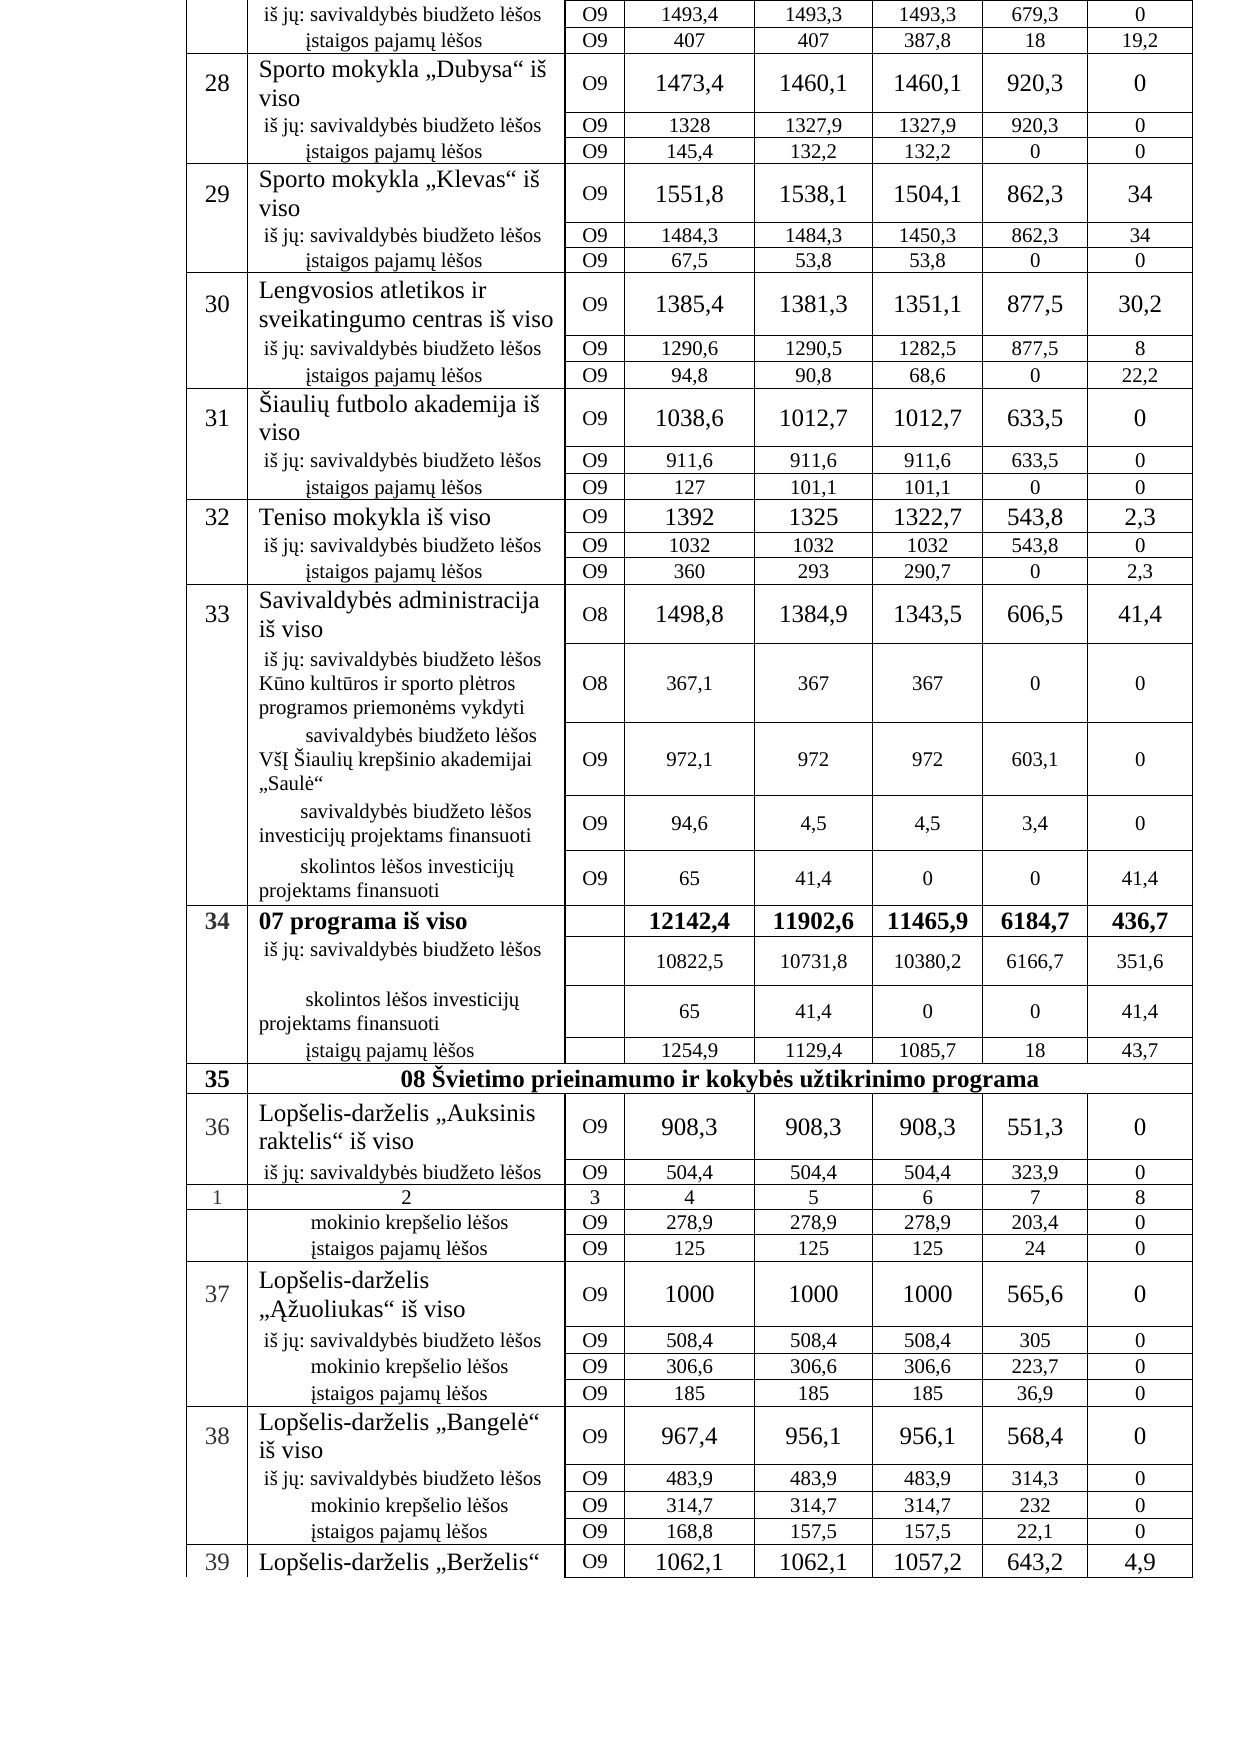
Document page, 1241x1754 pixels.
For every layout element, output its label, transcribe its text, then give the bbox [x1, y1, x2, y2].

table_cell 18 [983, 28, 1087, 53]
table_cell 436,7 [1088, 906, 1192, 936]
table_cell 0 [1088, 138, 1192, 163]
table_cell O9 [566, 1094, 624, 1159]
table_cell 1062,1 [755, 1545, 872, 1577]
table_cell 185 [755, 1380, 872, 1406]
table_cell 1000 [873, 1262, 982, 1326]
table_cell 22,1 [983, 1519, 1087, 1544]
table_cell 0 [983, 644, 1087, 722]
table_cell 1484,3 [625, 223, 754, 247]
table_cell įstaigos pajamų lėšos [248, 137, 564, 163]
table_cell 232 [983, 1492, 1087, 1517]
table_cell 0 [1088, 1519, 1192, 1544]
table_cell [187, 1464, 247, 1491]
table_cell O9 [566, 28, 624, 53]
table_cell O9 [566, 533, 624, 557]
table_cell 12142,4 [625, 906, 754, 936]
table_cell 508,4 [873, 1327, 982, 1353]
table_cell 0 [1088, 474, 1192, 499]
table_cell O9 [566, 1235, 624, 1261]
table_cell [187, 936, 247, 985]
table_cell 278,9 [625, 1210, 754, 1234]
table_cell 67,5 [625, 248, 754, 272]
table_cell O9 [566, 447, 624, 473]
table_cell 908,3 [625, 1094, 754, 1159]
table_cell 1 [187, 1185, 247, 1209]
table_cell 0 [1088, 796, 1192, 850]
table_cell iš jų: savivaldybės biudžeto lėšos [248, 532, 564, 557]
table_cell 293 [755, 558, 872, 584]
table_cell 1484,3 [755, 223, 872, 247]
table_cell [187, 137, 247, 163]
table_cell 24 [983, 1235, 1087, 1261]
table_cell 1538,1 [755, 164, 872, 222]
table_cell 10731,8 [755, 937, 872, 985]
table_cell 0 [1088, 447, 1192, 473]
table_cell O9 [566, 223, 624, 247]
table_cell 0 [1088, 1492, 1192, 1517]
table_cell [187, 1518, 247, 1544]
table_cell 10380,2 [873, 937, 982, 985]
table_cell 1062,1 [625, 1545, 754, 1577]
table_cell iš jų: savivaldybės biudžeto lėšos [248, 0, 564, 27]
table_cell [187, 557, 247, 584]
table_cell savivaldybės biudžeto lėšos investicijų projektams finansuoti [248, 795, 564, 850]
table_cell 2,3 [1088, 500, 1192, 532]
table_cell 1000 [755, 1262, 872, 1326]
table_cell 278,9 [755, 1210, 872, 1234]
table_cell 6 [873, 1185, 982, 1209]
table_cell įstaigos pajamų lėšos [248, 1518, 564, 1544]
table_cell 28 [187, 54, 247, 112]
table_cell O9 [566, 54, 624, 112]
table_cell 407 [755, 28, 872, 53]
table_cell 101,1 [755, 474, 872, 499]
table_cell O9 [566, 796, 624, 850]
table_cell 543,8 [983, 500, 1087, 532]
table_cell 0 [1088, 1235, 1192, 1261]
table_cell 633,5 [983, 447, 1087, 473]
table_cell [187, 0, 247, 27]
table_cell 34 [187, 906, 247, 936]
table_cell [187, 112, 247, 137]
table_cell 39 [187, 1545, 247, 1577]
table_cell 53,8 [755, 248, 872, 272]
table_cell 185 [625, 1380, 754, 1406]
table_cell 1460,1 [755, 54, 872, 112]
table_cell 1385,4 [625, 273, 754, 334]
table_cell 8 [1088, 1185, 1192, 1209]
table_cell 1032 [755, 533, 872, 557]
table_cell 633,5 [983, 389, 1087, 446]
table_cell 0 [1088, 113, 1192, 137]
table_cell [187, 1234, 247, 1261]
table_cell 1290,5 [755, 336, 872, 361]
table_cell 11902,6 [755, 906, 872, 936]
table_cell O9 [566, 723, 624, 795]
table_cell 862,3 [983, 223, 1087, 247]
table_cell 543,8 [983, 533, 1087, 557]
table_cell įstaigos pajamų lėšos [248, 1379, 564, 1406]
table_cell 1290,6 [625, 336, 754, 361]
table_cell 94,6 [625, 796, 754, 850]
table_cell 1327,9 [873, 113, 982, 137]
table_cell 305 [983, 1327, 1087, 1353]
table_cell 36 [187, 1094, 247, 1159]
table_cell O9 [566, 1380, 624, 1406]
table_cell įstaigos pajamų lėšos [248, 27, 564, 53]
table_cell 0 [1088, 1210, 1192, 1234]
table_cell O9 [566, 558, 624, 584]
table_cell 1038,6 [625, 389, 754, 446]
table_cell 877,5 [983, 273, 1087, 334]
table_cell O9 [566, 851, 624, 905]
table_cell 1032 [625, 533, 754, 557]
table_cell 483,9 [755, 1465, 872, 1491]
table_cell O9 [566, 164, 624, 222]
table_cell iš jų: savivaldybės biudžeto lėšos [248, 446, 564, 473]
table_cell 0 [1088, 1327, 1192, 1353]
table_cell O9 [566, 1465, 624, 1491]
table_cell 0 [983, 851, 1087, 905]
table_cell 41,4 [755, 986, 872, 1037]
table_cell 3,4 [983, 796, 1087, 850]
table_cell 4,9 [1088, 1545, 1192, 1577]
table_cell iš jų: savivaldybės biudžeto lėšos [248, 335, 564, 361]
table_cell 1551,8 [625, 164, 754, 222]
table_cell 1012,7 [755, 389, 872, 446]
table_cell 31 [187, 389, 247, 446]
table_cell 127 [625, 474, 754, 499]
table_cell 29 [187, 164, 247, 222]
table_cell 0 [1088, 1354, 1192, 1379]
table_cell 972 [755, 723, 872, 795]
table_cell 2 [248, 1185, 564, 1209]
table_cell mokinio krepšelio lėšos [248, 1353, 564, 1379]
table_cell O9 [566, 1, 624, 27]
table_cell 1493,4 [625, 1, 754, 27]
table_cell O9 [566, 500, 624, 532]
table_cell 125 [873, 1235, 982, 1261]
table_cell [187, 1210, 247, 1234]
table_cell 0 [1088, 533, 1192, 557]
table_cell 132,2 [873, 138, 982, 163]
table_cell 972,1 [625, 723, 754, 795]
table_cell O9 [566, 248, 624, 272]
table_cell [187, 1353, 247, 1379]
table_cell 7 [983, 1185, 1087, 1209]
table_cell 6184,7 [983, 906, 1087, 936]
table_cell 0 [1088, 248, 1192, 272]
table_cell 41,4 [1088, 585, 1192, 642]
table_cell 2,3 [1088, 558, 1192, 584]
table_cell Sporto mokykla „Klevas“ iš viso [248, 164, 564, 222]
table_cell [187, 247, 247, 272]
table_cell 101,1 [873, 474, 982, 499]
table_cell 90,8 [755, 362, 872, 388]
table_cell 0 [873, 851, 982, 905]
table_cell 35 [187, 1064, 247, 1093]
table_cell 157,5 [755, 1519, 872, 1544]
table_cell 565,6 [983, 1262, 1087, 1326]
table_cell 508,4 [755, 1327, 872, 1353]
table_cell iš jų: savivaldybės biudžeto lėšos [248, 112, 564, 137]
table_cell [187, 985, 247, 1037]
table_cell O9 [566, 1354, 624, 1379]
table_cell 508,4 [625, 1327, 754, 1353]
table_cell 920,3 [983, 113, 1087, 137]
table_cell 1012,7 [873, 389, 982, 446]
table_cell 1328 [625, 113, 754, 137]
table_cell Šiaulių futbolo akademija iš viso [248, 389, 564, 446]
table_cell įstaigos pajamų lėšos [248, 361, 564, 388]
table_cell [187, 222, 247, 247]
table_cell 1351,1 [873, 273, 982, 334]
table_cell 290,7 [873, 558, 982, 584]
table_cell [187, 27, 247, 53]
table_cell savivaldybės biudžeto lėšos VšĮ Šiaulių krepšinio akademijai „Saulė“ [248, 722, 564, 795]
table_cell 1325 [755, 500, 872, 532]
table_cell [187, 1491, 247, 1517]
table_cell 4 [625, 1185, 754, 1209]
table_cell 65 [625, 851, 754, 905]
table_cell 1282,5 [873, 336, 982, 361]
table_cell [187, 335, 247, 361]
table_cell 911,6 [873, 447, 982, 473]
table_cell 168,8 [625, 1519, 754, 1544]
table_cell 1032 [873, 533, 982, 557]
table_cell 0 [1088, 1407, 1192, 1464]
table_cell 323,9 [983, 1160, 1087, 1184]
table_cell O9 [566, 389, 624, 446]
table_cell O8 [566, 644, 624, 722]
table_cell Savivaldybės administracija iš viso [248, 585, 564, 642]
table_cell 972 [873, 723, 982, 795]
table_cell 877,5 [983, 336, 1087, 361]
table_cell 908,3 [873, 1094, 982, 1159]
table_cell [187, 446, 247, 473]
table_cell 603,1 [983, 723, 1087, 795]
table_cell O9 [566, 138, 624, 163]
table_cell 3 [566, 1185, 624, 1209]
table_cell 956,1 [755, 1407, 872, 1464]
table_cell O9 [566, 474, 624, 499]
table_cell Lopšelis-darželis „Auksinis raktelis“ iš viso [248, 1094, 564, 1159]
table_cell mokinio krepšelio lėšos [248, 1210, 564, 1234]
table_cell 643,2 [983, 1545, 1087, 1577]
table_cell 34 [1088, 164, 1192, 222]
table_cell 223,7 [983, 1354, 1087, 1379]
table_cell 407 [625, 28, 754, 53]
table_cell 1085,7 [873, 1038, 982, 1063]
table_cell 306,6 [873, 1354, 982, 1379]
table_cell 53,8 [873, 248, 982, 272]
table_cell 483,9 [625, 1465, 754, 1491]
table_cell 0 [983, 362, 1087, 388]
table_cell 0 [873, 986, 982, 1037]
table_cell 504,4 [755, 1160, 872, 1184]
table_cell [566, 937, 624, 985]
table_cell 1493,3 [873, 1, 982, 27]
table_cell [566, 906, 624, 936]
table_cell 1343,5 [873, 585, 982, 642]
table_cell 1392 [625, 500, 754, 532]
table_cell 314,7 [755, 1492, 872, 1517]
table_cell 1057,2 [873, 1545, 982, 1577]
table_cell 0 [983, 986, 1087, 1037]
table_cell 551,3 [983, 1094, 1087, 1159]
table_cell 351,6 [1088, 937, 1192, 985]
table_cell 0 [1088, 644, 1192, 722]
table_cell 1384,9 [755, 585, 872, 642]
table_cell Lopšelis-darželis „Bangelė“ iš viso [248, 1407, 564, 1464]
table_cell [187, 1159, 247, 1184]
table_cell įstaigos pajamų lėšos [248, 557, 564, 584]
table_cell 1322,7 [873, 500, 982, 532]
table_cell Lopšelis-darželis „Ąžuoliukas“ iš viso [248, 1262, 564, 1326]
table_cell 07 programa iš viso [248, 906, 564, 936]
table_cell 908,3 [755, 1094, 872, 1159]
table_cell Lopšelis-darželis „Berželis“ [248, 1545, 564, 1577]
table_cell O9 [566, 1492, 624, 1517]
table_cell 38 [187, 1407, 247, 1464]
table_cell [187, 1037, 247, 1063]
table_cell 4,5 [755, 796, 872, 850]
table_cell 314,7 [625, 1492, 754, 1517]
table_cell 1381,3 [755, 273, 872, 334]
table_cell 18 [983, 1038, 1087, 1063]
table_cell 306,6 [755, 1354, 872, 1379]
table_cell O8 [566, 585, 624, 642]
table_cell 41,4 [1088, 986, 1192, 1037]
table_cell Lengvosios atletikos ir sveikatingumo centras iš viso [248, 273, 564, 334]
table_cell 0 [983, 248, 1087, 272]
table_cell mokinio krepšelio lėšos [248, 1491, 564, 1517]
table_cell O9 [566, 1210, 624, 1234]
table_cell 0 [1088, 1380, 1192, 1406]
table_cell iš jų: savivaldybės biudžeto lėšos [248, 1326, 564, 1353]
table_cell [566, 1038, 624, 1063]
table_cell 1129,4 [755, 1038, 872, 1063]
table_cell O9 [566, 1519, 624, 1544]
table_cell įstaigos pajamų lėšos [248, 473, 564, 499]
table_cell 0 [983, 474, 1087, 499]
table_cell skolintos lėšos investicijų projektams finansuoti [248, 985, 564, 1037]
table_cell 19,2 [1088, 28, 1192, 53]
table_cell 1504,1 [873, 164, 982, 222]
table_cell 367 [873, 644, 982, 722]
table_cell 34 [1088, 223, 1192, 247]
table_cell 1450,3 [873, 223, 982, 247]
table_cell [187, 643, 247, 722]
table_cell 11465,9 [873, 906, 982, 936]
table_cell 0 [1088, 1262, 1192, 1326]
table_cell [187, 795, 247, 850]
table_cell 679,3 [983, 1, 1087, 27]
table_cell 0 [1088, 723, 1192, 795]
table_cell 306,6 [625, 1354, 754, 1379]
table_cell 41,4 [1088, 851, 1192, 905]
table_cell 94,8 [625, 362, 754, 388]
table_cell 32 [187, 500, 247, 532]
table_cell 504,4 [873, 1160, 982, 1184]
table_cell 1493,3 [755, 1, 872, 27]
table_cell 367,1 [625, 644, 754, 722]
table_cell O9 [566, 336, 624, 361]
table_cell 37 [187, 1262, 247, 1326]
table_cell 314,3 [983, 1465, 1087, 1491]
table_cell 568,4 [983, 1407, 1087, 1464]
table_cell [566, 986, 624, 1037]
table_cell 22,2 [1088, 362, 1192, 388]
table_cell 278,9 [873, 1210, 982, 1234]
table_cell 145,4 [625, 138, 754, 163]
table_cell 43,7 [1088, 1038, 1192, 1063]
table_cell 65 [625, 986, 754, 1037]
table_cell 30,2 [1088, 273, 1192, 334]
table_cell iš jų: savivaldybės biudžeto lėšos [248, 936, 564, 985]
table_cell 360 [625, 558, 754, 584]
table_cell 0 [1088, 389, 1192, 446]
table_cell 504,4 [625, 1160, 754, 1184]
table_cell 1000 [625, 1262, 754, 1326]
table_cell O9 [566, 1407, 624, 1464]
table_cell Teniso mokykla iš viso [248, 500, 564, 532]
table_cell 606,5 [983, 585, 1087, 642]
table_cell 157,5 [873, 1519, 982, 1544]
table_cell 911,6 [755, 447, 872, 473]
table_cell 0 [1088, 1, 1192, 27]
table_cell [187, 850, 247, 905]
table_cell iš jų: savivaldybės biudžeto lėšos Kūno kultūros ir sporto plėtros programos priemonėms vykdyti [248, 643, 564, 722]
table_cell 387,8 [873, 28, 982, 53]
table_cell 33 [187, 585, 247, 642]
table_cell 132,2 [755, 138, 872, 163]
table_cell 1327,9 [755, 113, 872, 137]
table_cell 483,9 [873, 1465, 982, 1491]
table_cell 125 [755, 1235, 872, 1261]
table_cell O9 [566, 1160, 624, 1184]
table_cell 0 [1088, 1160, 1192, 1184]
table_cell 1254,9 [625, 1038, 754, 1063]
table_cell 911,6 [625, 447, 754, 473]
table_cell [187, 1379, 247, 1406]
table_cell įstaigų pajamų lėšos [248, 1037, 564, 1063]
table_cell 1460,1 [873, 54, 982, 112]
table_cell 956,1 [873, 1407, 982, 1464]
table_cell O9 [566, 273, 624, 334]
table_cell 967,4 [625, 1407, 754, 1464]
table_cell 1498,8 [625, 585, 754, 642]
table_cell 203,4 [983, 1210, 1087, 1234]
table_cell O9 [566, 113, 624, 137]
table_cell įstaigos pajamų lėšos [248, 247, 564, 272]
table_cell 185 [873, 1380, 982, 1406]
table_cell 08 Švietimo prieinamumo ir kokybės užtikrinimo programa [248, 1064, 1192, 1093]
table_cell 920,3 [983, 54, 1087, 112]
table_cell 68,6 [873, 362, 982, 388]
table_cell 862,3 [983, 164, 1087, 222]
table_cell 0 [983, 138, 1087, 163]
table_cell iš jų: savivaldybės biudžeto lėšos [248, 222, 564, 247]
table_cell 0 [1088, 54, 1192, 112]
table_cell 36,9 [983, 1380, 1087, 1406]
table_cell iš jų: savivaldybės biudžeto lėšos [248, 1159, 564, 1184]
table_cell 367 [755, 644, 872, 722]
table_cell 0 [1088, 1094, 1192, 1159]
table_cell 5 [755, 1185, 872, 1209]
table_cell O9 [566, 1545, 624, 1577]
table_cell 0 [1088, 1465, 1192, 1491]
table_cell iš jų: savivaldybės biudžeto lėšos [248, 1464, 564, 1491]
table_cell [187, 473, 247, 499]
table_cell 10822,5 [625, 937, 754, 985]
table_cell [187, 361, 247, 388]
table_cell 6166,7 [983, 937, 1087, 985]
table_cell 314,7 [873, 1492, 982, 1517]
table_cell skolintos lėšos investicijų projektams finansuoti [248, 850, 564, 905]
table_cell 30 [187, 273, 247, 334]
table_cell O9 [566, 362, 624, 388]
table_cell O9 [566, 1327, 624, 1353]
table_cell 41,4 [755, 851, 872, 905]
table_cell 8 [1088, 336, 1192, 361]
table_cell 4,5 [873, 796, 982, 850]
table_cell [187, 722, 247, 795]
table_cell [187, 532, 247, 557]
table_cell Sporto mokykla „Dubysa“ iš viso [248, 54, 564, 112]
table_cell įstaigos pajamų lėšos [248, 1234, 564, 1261]
table_cell [187, 1326, 247, 1353]
table_cell 1473,4 [625, 54, 754, 112]
table_cell 125 [625, 1235, 754, 1261]
table_cell O9 [566, 1262, 624, 1326]
table_cell 0 [983, 558, 1087, 584]
